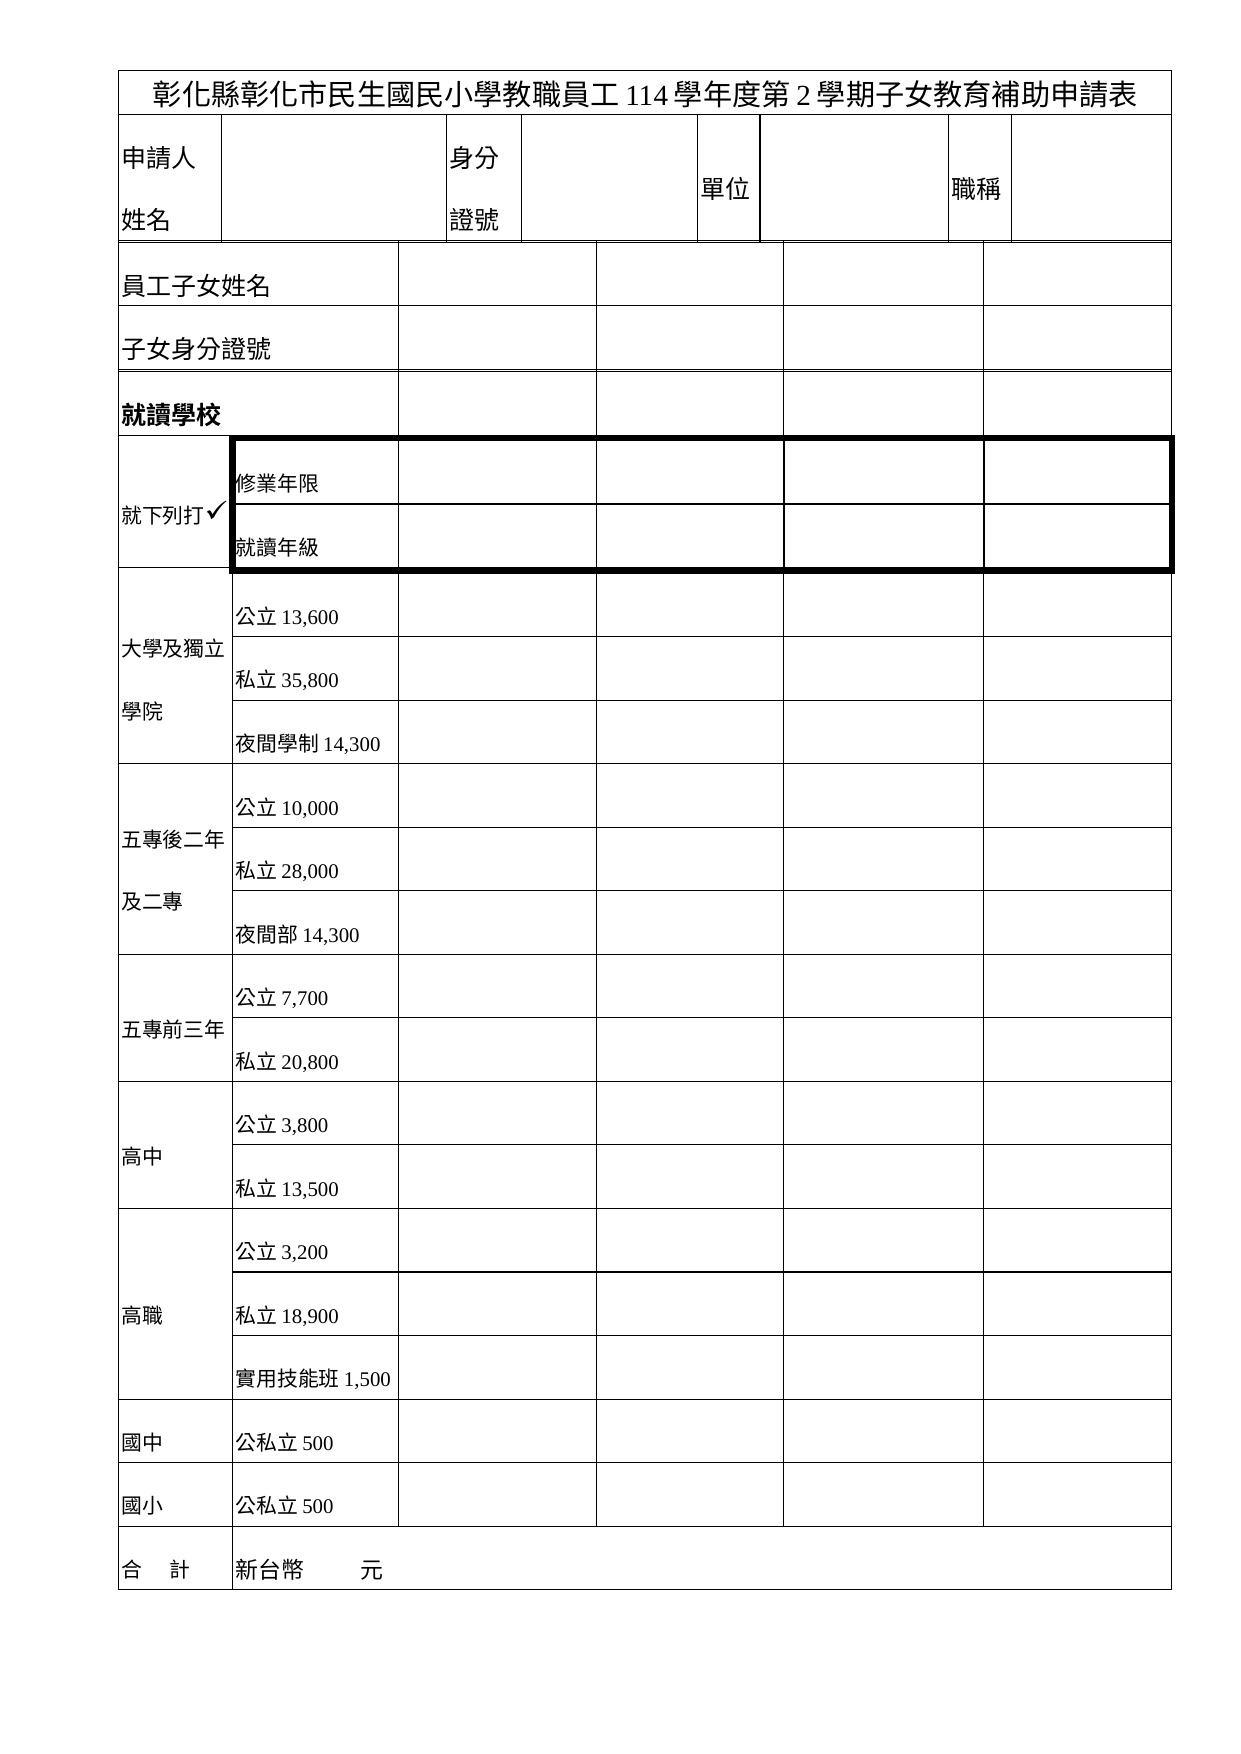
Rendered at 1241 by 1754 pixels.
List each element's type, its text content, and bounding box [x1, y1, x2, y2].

table_cell [522, 115, 697, 240]
table_cell [984, 243, 1171, 305]
table_cell [984, 955, 1171, 1017]
table_cell [399, 1463, 596, 1526]
table_cell [784, 574, 983, 636]
table_cell [784, 1082, 983, 1144]
table_cell 私立13,500 [233, 1145, 398, 1208]
table_cell [984, 828, 1171, 890]
table_cell [399, 955, 596, 1017]
table_cell 員工子女姓名 [119, 243, 398, 305]
table_cell [784, 764, 983, 827]
table_cell 單位 [698, 115, 759, 240]
table_cell 修業年限 [236, 441, 398, 503]
table_cell [399, 701, 596, 763]
table_cell [399, 505, 596, 567]
table_cell 夜間學制14,300 [233, 701, 398, 763]
table_cell [399, 1018, 596, 1081]
table_cell [984, 574, 1171, 636]
table_cell [399, 243, 596, 305]
table_cell [399, 1336, 596, 1398]
table_cell [985, 505, 1169, 567]
table_cell 公私立500 [233, 1463, 398, 1526]
table_cell [784, 828, 983, 890]
table_cell [399, 1273, 596, 1335]
table_cell [597, 243, 783, 305]
table_cell 大學及獨立學院 [119, 568, 232, 763]
table_cell [784, 1336, 983, 1398]
table_cell 國小 [119, 1463, 232, 1526]
table_cell [597, 1018, 783, 1081]
table_cell [985, 441, 1169, 503]
table_cell 職稱 [949, 115, 1011, 240]
table_cell [597, 891, 783, 954]
table_cell [399, 1400, 596, 1462]
table_cell 身分證號 [447, 115, 521, 240]
table_cell [785, 505, 983, 567]
table_cell [784, 1400, 983, 1462]
table_cell 高中 [119, 1082, 232, 1208]
table_cell [399, 306, 596, 369]
table_cell [399, 1145, 596, 1208]
table_cell [784, 1209, 983, 1271]
table_cell [597, 828, 783, 890]
table_cell [784, 701, 983, 763]
table_cell [984, 1463, 1171, 1526]
table_cell [597, 764, 783, 827]
table_cell [597, 505, 783, 567]
table_cell 就讀學校 [119, 372, 398, 434]
table_cell [597, 637, 783, 699]
table_cell 私立28,000 [233, 828, 398, 890]
table_cell 子女身分證號 [119, 306, 398, 369]
table_cell [399, 1209, 596, 1271]
table_cell [784, 891, 983, 954]
table_cell [597, 372, 783, 434]
table_cell 實用技能班1,500 [233, 1336, 398, 1398]
table_cell [984, 1082, 1171, 1144]
table_cell 就讀年級 [236, 505, 398, 567]
table_cell 五專前三年 [119, 955, 232, 1081]
table_cell [597, 1273, 783, 1335]
table_cell [597, 441, 783, 503]
table_cell 公私立500 [233, 1400, 398, 1462]
table_cell [222, 115, 446, 240]
table_cell [399, 764, 596, 827]
table_cell [597, 1209, 783, 1271]
table_cell [784, 1145, 983, 1208]
table_cell 高職 [119, 1209, 232, 1398]
table_cell [597, 306, 783, 369]
table_cell [984, 1400, 1171, 1462]
table_cell [984, 1018, 1171, 1081]
table_cell [399, 637, 596, 699]
table_cell [399, 441, 596, 503]
table_cell [399, 828, 596, 890]
table_cell 私立18,900 [233, 1273, 398, 1335]
table_cell [984, 1336, 1171, 1398]
table_cell [597, 1145, 783, 1208]
table_cell [597, 955, 783, 1017]
table_cell 公立13,600 [233, 574, 398, 636]
table_cell [984, 1145, 1171, 1208]
table_cell 私立20,800 [233, 1018, 398, 1081]
table_cell [784, 637, 983, 699]
table_cell [784, 372, 983, 434]
table_cell [984, 637, 1171, 699]
table_cell 合 計 [119, 1527, 232, 1589]
table_cell 公立3,800 [233, 1082, 398, 1144]
table_cell 夜間部14,300 [233, 891, 398, 954]
table_cell [399, 891, 596, 954]
table_cell 公立7,700 [233, 955, 398, 1017]
table_cell [1012, 115, 1171, 240]
table_cell 申請人姓名 [119, 115, 221, 240]
table_cell [785, 441, 983, 503]
table_cell [984, 891, 1171, 954]
table_cell [784, 1018, 983, 1081]
table_cell 私立35,800 [233, 637, 398, 699]
table_cell 公立10,000 [233, 764, 398, 827]
table_header 彰化縣彰化市民生國民小學教職員工114學年度第2學期子女教育補助申請表 [119, 71, 1171, 114]
table_cell [597, 1400, 783, 1462]
table_cell [784, 306, 983, 369]
table_cell [784, 955, 983, 1017]
table_cell [399, 1082, 596, 1144]
table_cell [984, 764, 1171, 827]
table_cell 國中 [119, 1400, 232, 1462]
table_cell 公立3,200 [233, 1209, 398, 1271]
table_cell [984, 372, 1171, 434]
table_cell 就下列打 [119, 436, 229, 567]
table_cell [399, 372, 596, 434]
table_cell [399, 574, 596, 636]
table_cell [984, 306, 1171, 369]
table_cell 新台幣 元 [233, 1527, 1171, 1589]
table_cell [784, 1273, 983, 1335]
table_cell [984, 1273, 1171, 1335]
table_cell [597, 1336, 783, 1398]
table_cell [597, 574, 783, 636]
table_cell [597, 1082, 783, 1144]
table_cell [784, 243, 983, 305]
table_cell [984, 701, 1171, 763]
table_cell [784, 1463, 983, 1526]
table_cell [984, 1209, 1171, 1271]
table_cell [597, 1463, 783, 1526]
table_cell 五專後二年及二專 [119, 764, 232, 954]
table_cell [597, 701, 783, 763]
table_cell [761, 115, 948, 240]
